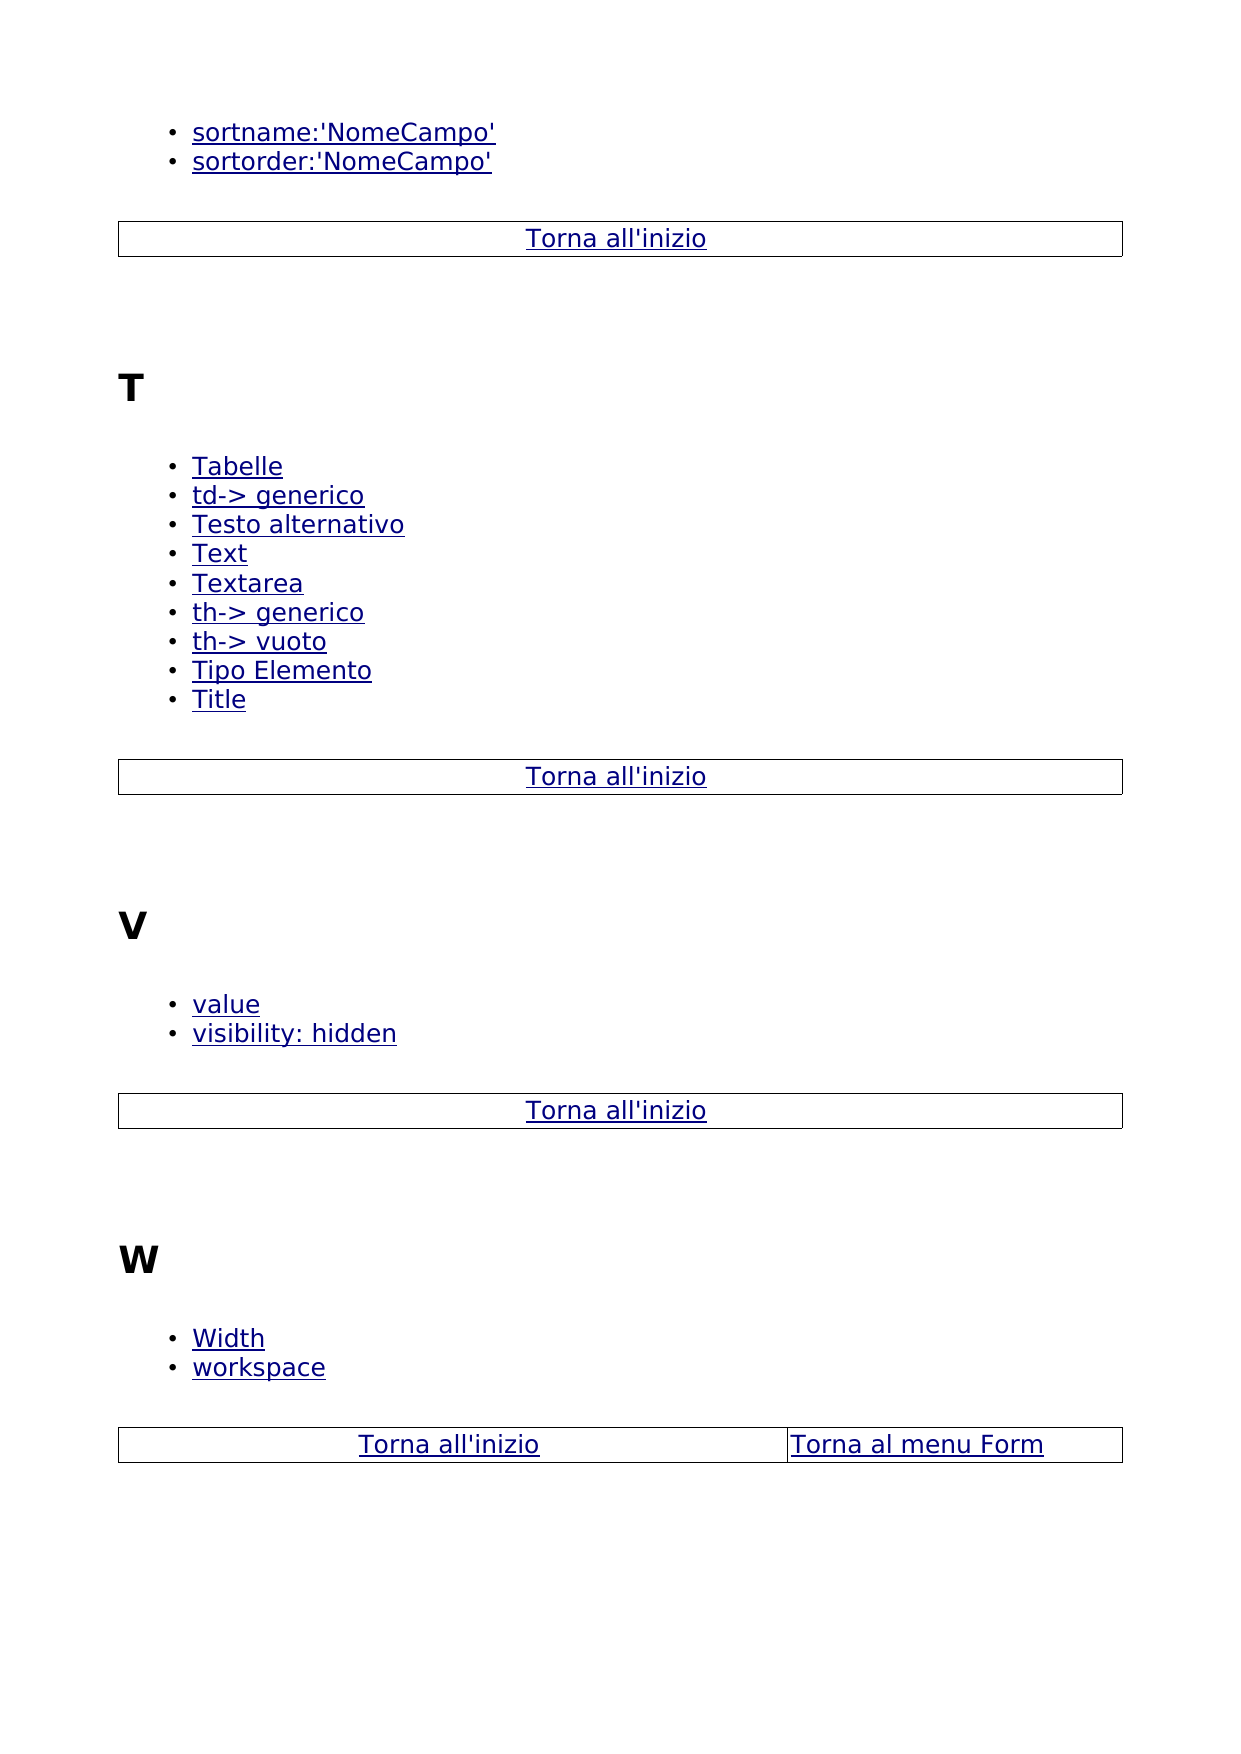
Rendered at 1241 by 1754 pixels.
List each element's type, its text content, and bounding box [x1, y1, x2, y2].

list sortname:'NomeCampo' [177, 118, 1122, 147]
list value [177, 990, 1122, 1019]
list th-> generico [177, 598, 1122, 627]
subtitle W [118, 1239, 1122, 1282]
list Title [177, 686, 1122, 715]
list Tabelle [177, 452, 1122, 481]
list td-> generico [177, 481, 1122, 511]
list workspace [177, 1354, 1122, 1383]
table_header Torna al menu Form [788, 1428, 1122, 1462]
table_header Torna all'inizio [119, 222, 1122, 256]
list Textarea [177, 569, 1122, 598]
table_header Torna all'inizio [119, 760, 1122, 794]
list Tipo Elemento [177, 656, 1122, 686]
list Width [177, 1324, 1122, 1354]
list Testo alternativo [177, 511, 1122, 540]
list Text [177, 540, 1122, 569]
table_header Torna all'inizio [119, 1094, 1122, 1128]
list visibility: hidden [177, 1019, 1122, 1049]
table_header Torna all'inizio [119, 1428, 787, 1462]
subtitle V [118, 905, 1122, 948]
subtitle T [118, 367, 1122, 410]
list sortorder:'NomeCampo' [177, 147, 1122, 176]
list th-> vuoto [177, 627, 1122, 656]
